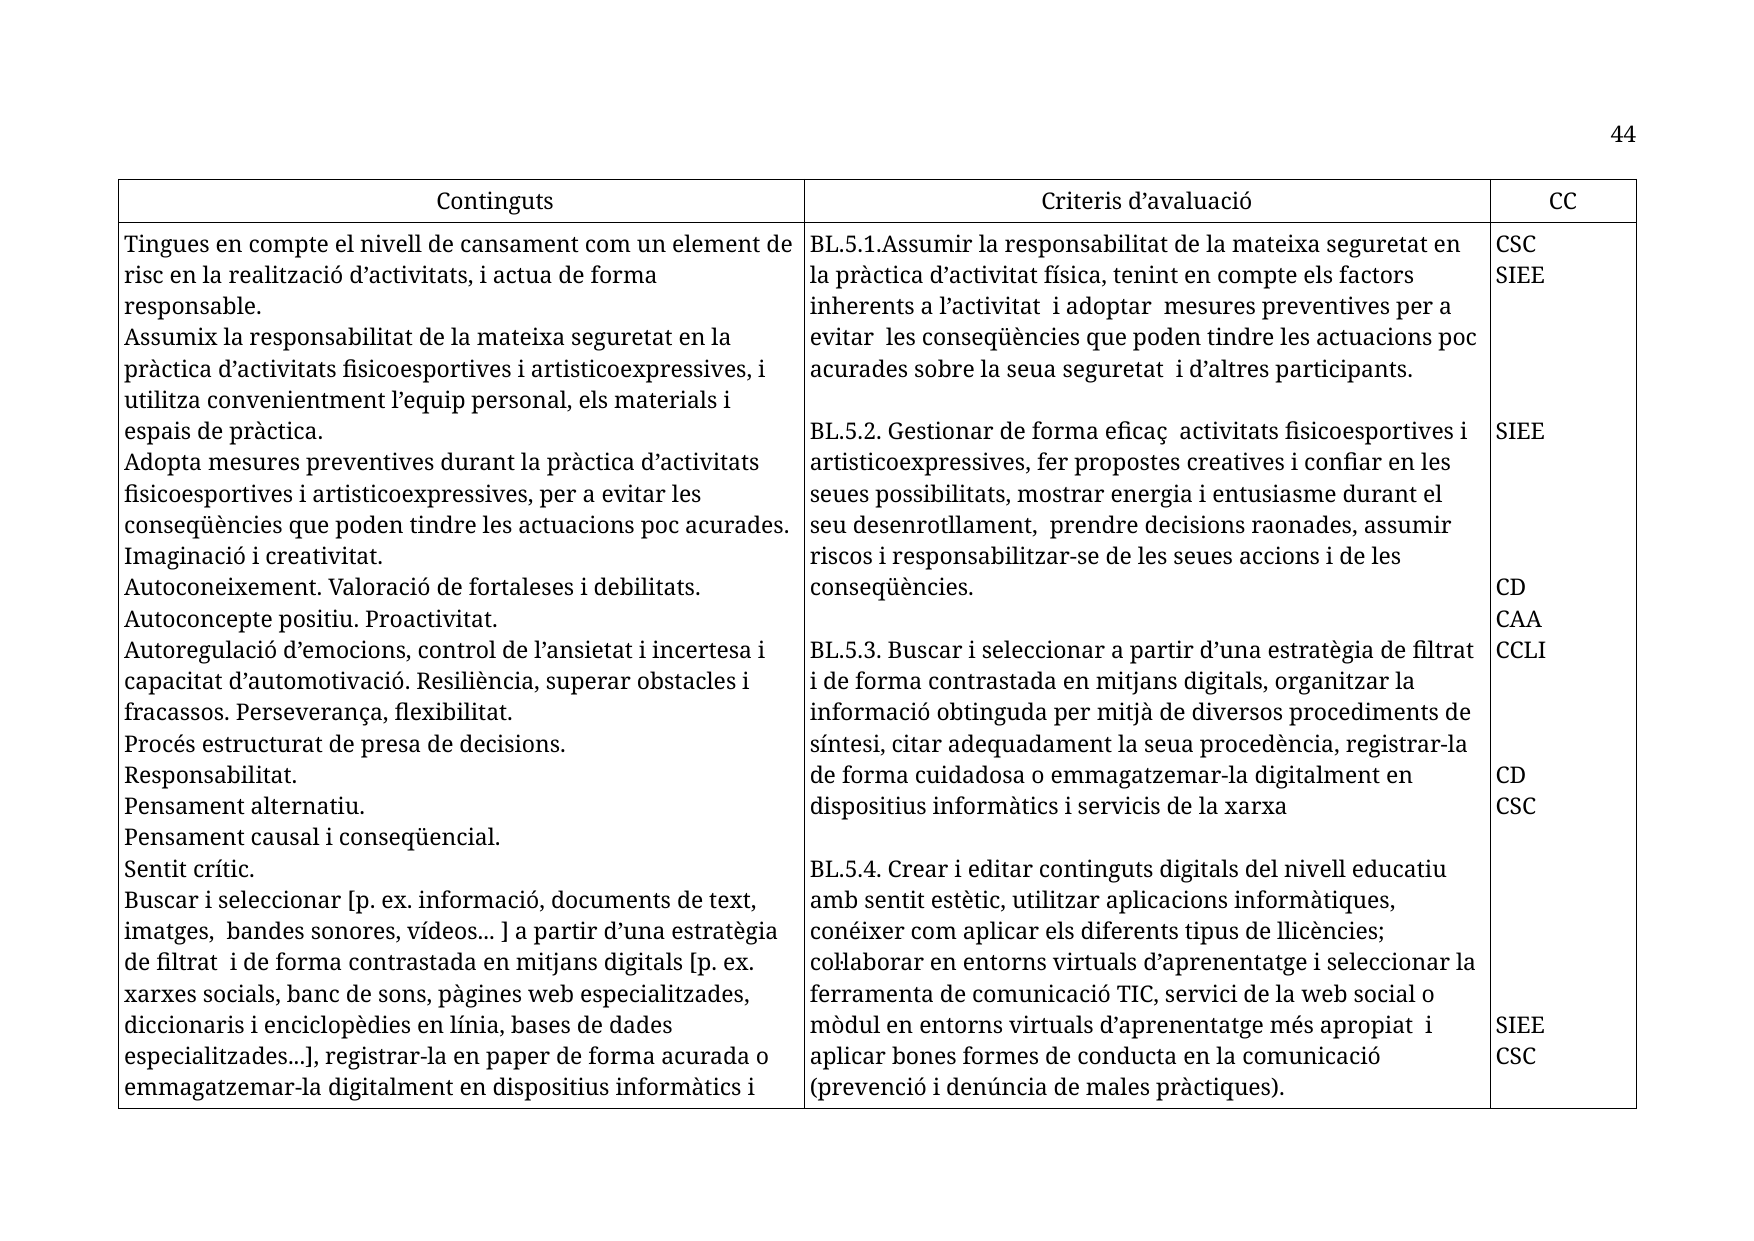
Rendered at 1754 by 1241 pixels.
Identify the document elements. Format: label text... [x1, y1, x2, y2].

table_cell Tingues en compte el nivell de cansament com un element de risc en la realització d’activitats, i actua de forma responsable. Assumix la responsabilitat de la mateixa seguretat en la pràctica d’activitats fisicoesportives i artisticoexpressives, i utilitza convenientment l’equip personal, els materials i espais de pràctica. Adopta mesures preventives durant la pràctica d’activitats fisicoesportives i artisticoexpressives, per a evitar les conseqüències que poden tindre les actuacions poc acurades. Imaginació i creativitat. Autoconeixement. Valoració de fortaleses i debilitats. Autoconcepte positiu. Proactivitat. Autoregulació d’emocions, control de l’ansietat i incertesa i capacitat d’automotivació. Resiliència, superar obstacles i fracassos. Perseverança, flexibilitat. Procés estructurat de presa de decisions. Responsabilitat. Pensament alternatiu. Pensament causal i conseqüencial. Sentit crític. Buscar i seleccionar [p. ex. informació, documents de text, imatges, bandes sonores, vídeos... ] a partir d’una estratègia de filtrat i de forma contrastada en mitjans digitals [p. ex. xarxes socials, banc de sons, pàgines web especialitzades, diccionaris i enciclopèdies en línia, bases de dades especialitzades...], registrar-la en paper de forma acurada o emmagatzemar-la digitalment en dispositius informàtics i [119, 223, 804, 1108]
table_cell Criteris d’avaluació [805, 180, 1490, 222]
table_cell CSC SIEE SIEE CD CAA CCLI CD CSC SIEE CSC [1491, 223, 1636, 1108]
table_cell CC [1491, 180, 1636, 222]
table_cell BL.5.1.Assumir la responsabilitat de la mateixa seguretat en la pràctica d’activitat física, tenint en compte els factors inherents a l’activitat i adoptar mesures preventives per a evitar les conseqüències que poden tindre les actuacions poc acurades sobre la seua seguretat i d’altres participants. BL.5.2. Gestionar de forma eficaç activitats fisicoesportives i artisticoexpressives, fer propostes creatives i confiar en les seues possibilitats, mostrar energia i entusiasme durant el seu desenrotllament, prendre decisions raonades, assumir riscos i responsabilitzar-se de les seues accions i de les conseqüències. BL.5.3. Buscar i seleccionar a partir d’una estratègia de filtrat i de forma contrastada en mitjans digitals, organitzar la informació obtinguda per mitjà de diversos procediments de síntesi, citar adequadament la seua procedència, registrar-la de forma cuidadosa o emmagatzemar-la digitalment en dispositius informàtics i servicis de la xarxa BL.5.4. Crear i editar continguts digitals del nivell educatiu amb sentit estètic, utilitzar aplicacions informàtiques, conéixer com aplicar els diferents tipus de llicències; col·laborar en entorns virtuals d’aprenentatge i seleccionar la ferramenta de comunicació TIC, servici de la web social o mòdul en entorns virtuals d’aprenentatge més apropiat i aplicar bones formes de conducta en la comunicació (prevenció i denúncia de males pràctiques). [805, 223, 1490, 1108]
table_cell Continguts [119, 180, 804, 222]
